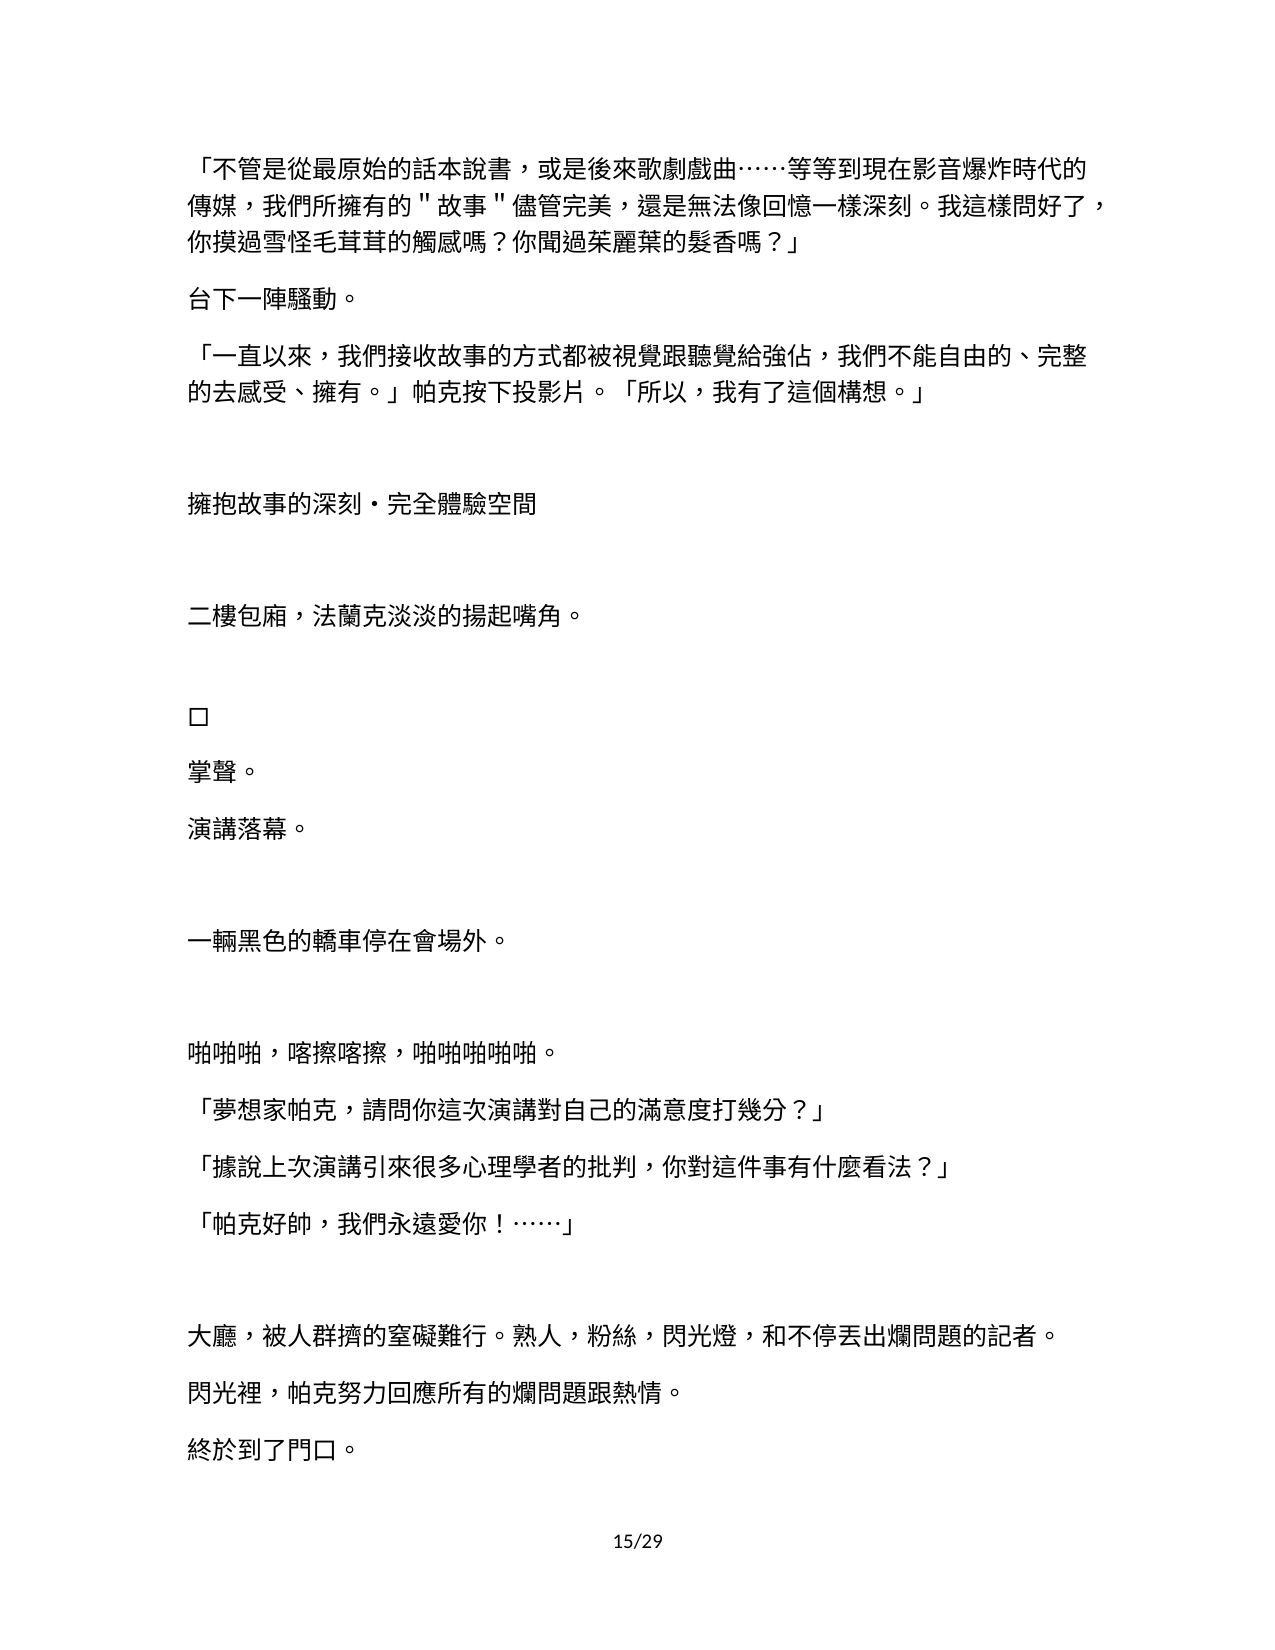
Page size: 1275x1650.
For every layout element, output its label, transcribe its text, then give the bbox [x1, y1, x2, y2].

text 大廳，被人群擠的窒礙難行。熟人，粉絲，閃光燈，和不停丟出爛問題的記者。 [187, 1317, 1087, 1353]
text 一輛黑色的轎車停在會場外。 [187, 921, 1087, 958]
text 二樓包廂，法蘭克淡淡的揚起嘴角。 [187, 597, 1087, 633]
text 「不管是從最原始的話本說書，或是後來歌劇戲曲……等等到現在影音爆炸時代的傳媒，我們所擁有的＂故事＂儘管完美，還是無法像回憶一樣深刻。我這樣問好了，你摸過雪怪毛茸茸的觸感嗎？你聞過茱麗葉的髮香嗎？」 [187, 150, 1087, 259]
text 啪啪啪，喀擦喀擦，啪啪啪啪啪。 [187, 1033, 1087, 1070]
text 擁抱故事的深刻‧完全體驗空間 [187, 485, 1087, 521]
text 台下一陣騷動。 [187, 279, 1087, 316]
text  [187, 709, 1087, 732]
text 「據說上次演講引來很多心理學者的批判，你對這件事有什麼看法？」 [187, 1148, 1087, 1184]
text 「帕克好帥，我們永遠愛你！……」 [187, 1205, 1087, 1241]
text 演講落幕。 [187, 809, 1087, 846]
text 掌聲。 [187, 752, 1087, 789]
text 閃光裡，帕克努力回應所有的爛問題跟熱情。 [187, 1374, 1087, 1410]
text 「一直以來，我們接收故事的方式都被視覺跟聽覺給強佔，我們不能自由的、完整的去感受、擁有。」帕克按下投影片。「所以，我有了這個構想。」 [187, 337, 1087, 409]
text 「夢想家帕克，請問你這次演講對自己的滿意度打幾分？」 [187, 1091, 1087, 1127]
text 終於到了門口。 [187, 1431, 1087, 1467]
